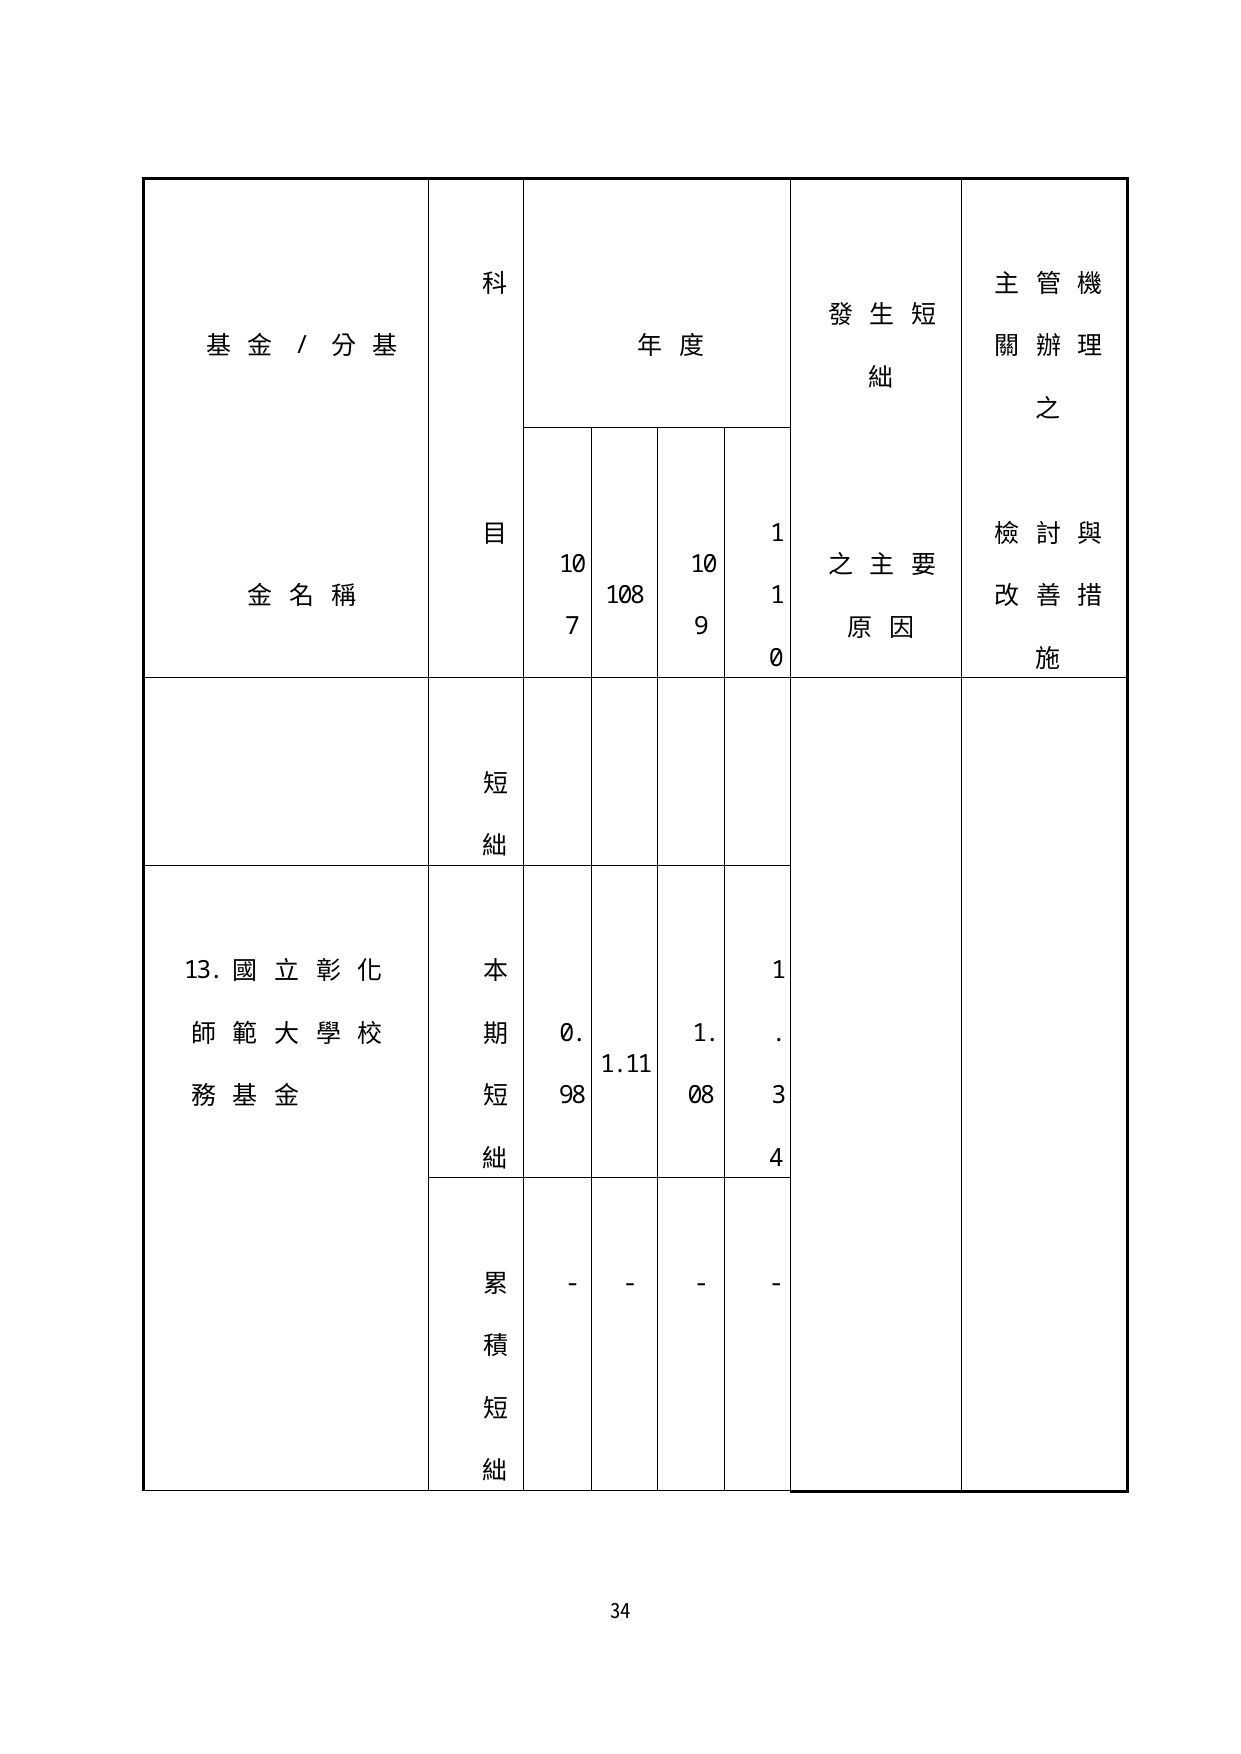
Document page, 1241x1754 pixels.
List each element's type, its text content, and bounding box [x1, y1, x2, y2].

table_header 基金/分基 [145, 180, 428, 427]
table_cell 目 [429, 427, 523, 677]
table_cell 0.98 [524, 866, 591, 1177]
table_header 發生短絀 [791, 180, 961, 427]
table_cell 金名稱 [145, 427, 428, 677]
table_cell - [524, 1178, 591, 1490]
table_cell 檢討與改善措施 [962, 427, 1126, 677]
table_cell 1.34 [725, 866, 790, 1177]
table_cell [791, 678, 961, 1490]
table_header 年度 [524, 180, 790, 427]
table_cell - [658, 678, 724, 865]
table_cell - [592, 1178, 657, 1490]
table_header 主管機關辦理之 [962, 180, 1126, 427]
table_cell 1.11 [592, 866, 657, 1177]
table_cell 短絀 [429, 678, 523, 865]
table_cell - [592, 678, 657, 865]
table_cell - [658, 1178, 724, 1490]
table_cell - [725, 678, 790, 865]
table_header 科 [429, 180, 523, 427]
table_cell - [725, 1178, 790, 1490]
table_cell 107 [524, 428, 591, 677]
table_cell [145, 678, 428, 865]
table_cell 之主要原因 [791, 427, 961, 677]
table_cell 108 [592, 428, 657, 677]
table_cell [962, 678, 1126, 1490]
table_cell 109 [658, 428, 724, 677]
table_cell 110 [725, 428, 790, 677]
table_cell 13.國立彰化師範大學校務基金 [145, 866, 428, 1490]
table_cell 本期短絀 [429, 866, 523, 1177]
table_cell 累積短絀 [429, 1178, 523, 1490]
table_cell - [524, 678, 591, 865]
table_cell 1.08 [658, 866, 724, 1177]
